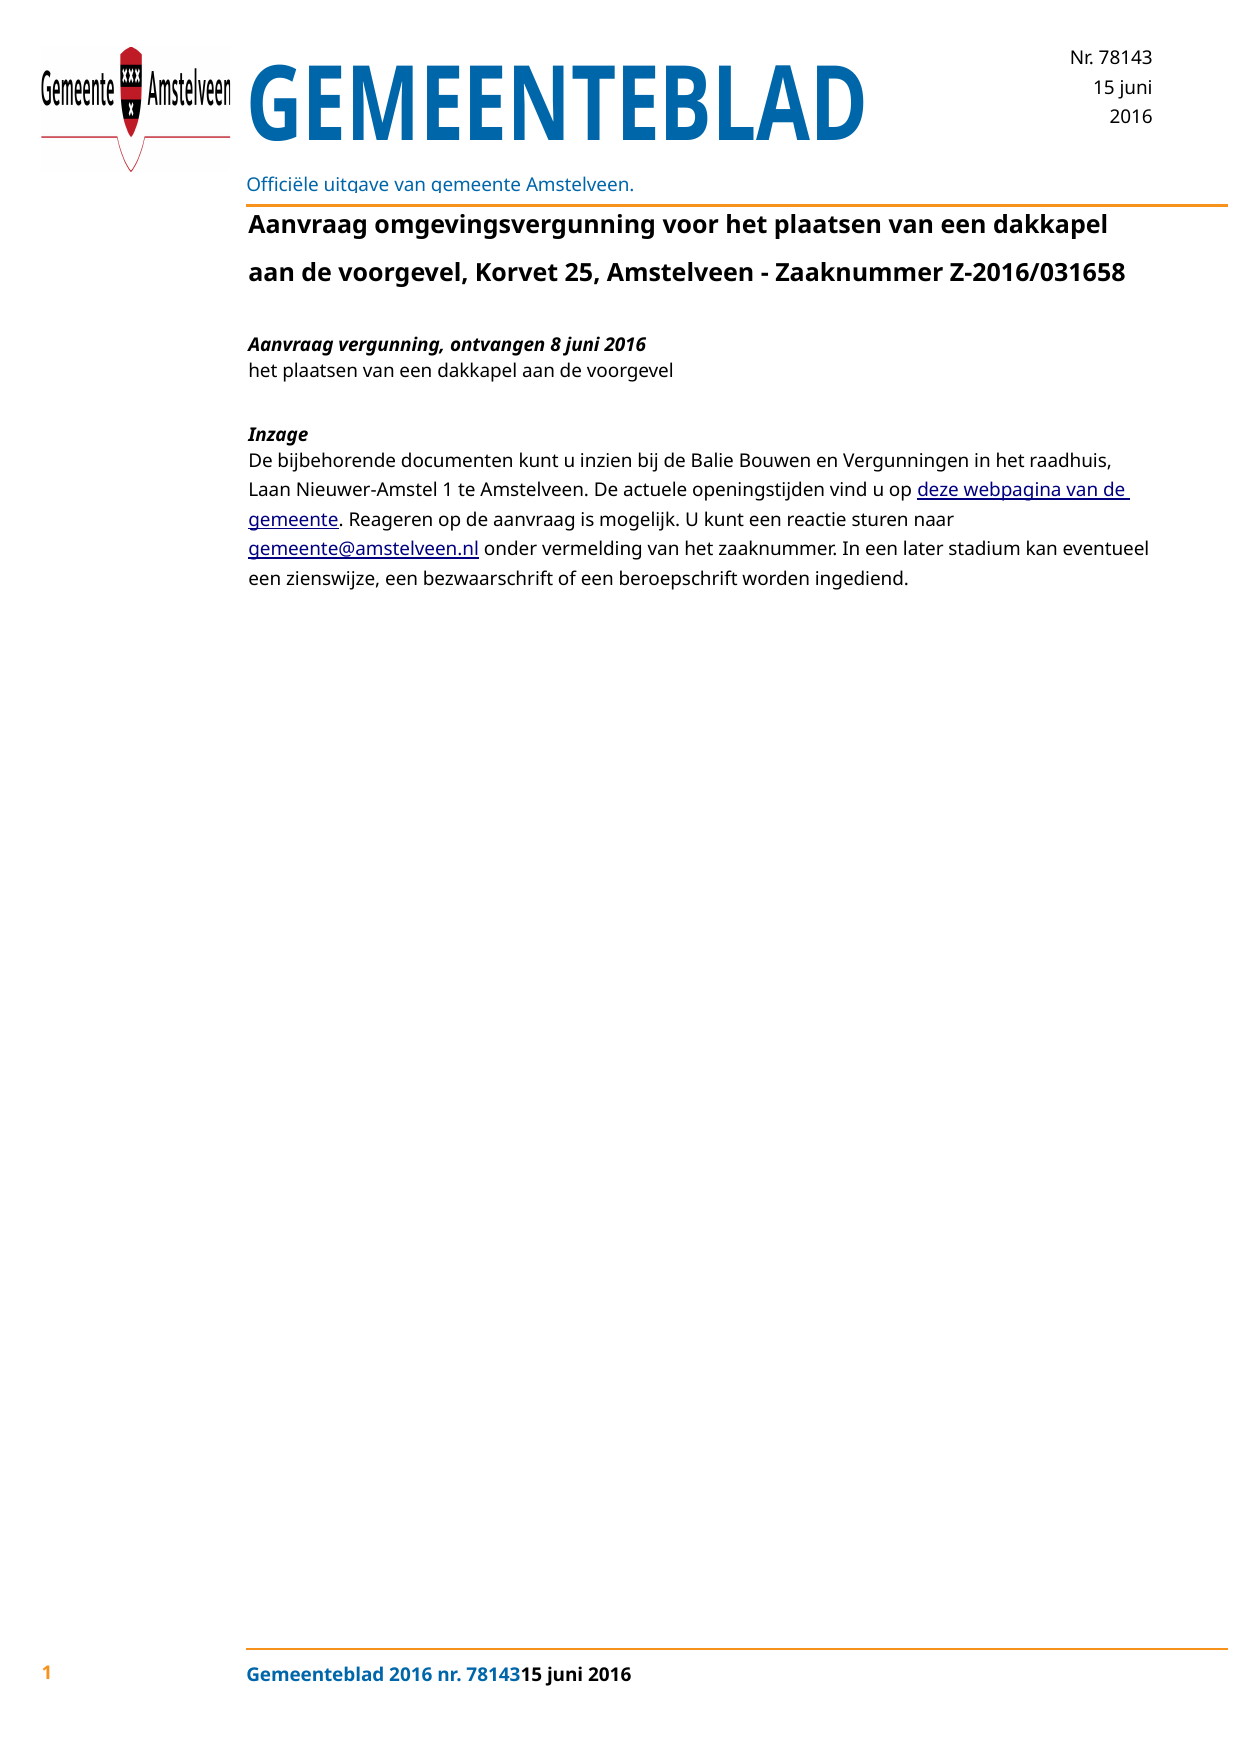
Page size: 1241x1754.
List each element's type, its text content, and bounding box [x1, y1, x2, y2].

text Inzage [248, 421, 1152, 447]
text Aanvraag vergunning, ontvangen 8 juni 2016 [248, 331, 1152, 357]
picture [41, 47, 231, 172]
text Aanvraag omgevingsvergunning voor het plaatsen van een dakkapel aan de voorgevel, Korvet 25, Amstelveen - Zaaknummer Z-2016/031658 [248, 207, 1152, 288]
text De bijbehorende documenten kunt u inzien bij de Balie Bouwen en Vergunningen in het raadhuis, Laan Nieuwer-Amstel 1 te Amstelveen. De actuele openingstijden vind u op deze webpagina van de gemeente. Reageren op de aanvraag is mogelijk. U kunt een reactie sturen naar gemeente@amstelveen.nl onder vermelding van het zaaknummer. In een later stadium kan eventueel een zienswijze, een bezwaarschrift of een beroepschrift worden ingediend. [248, 447, 1152, 591]
text het plaatsen van een dakkapel aan de voorgevel [248, 357, 1152, 383]
